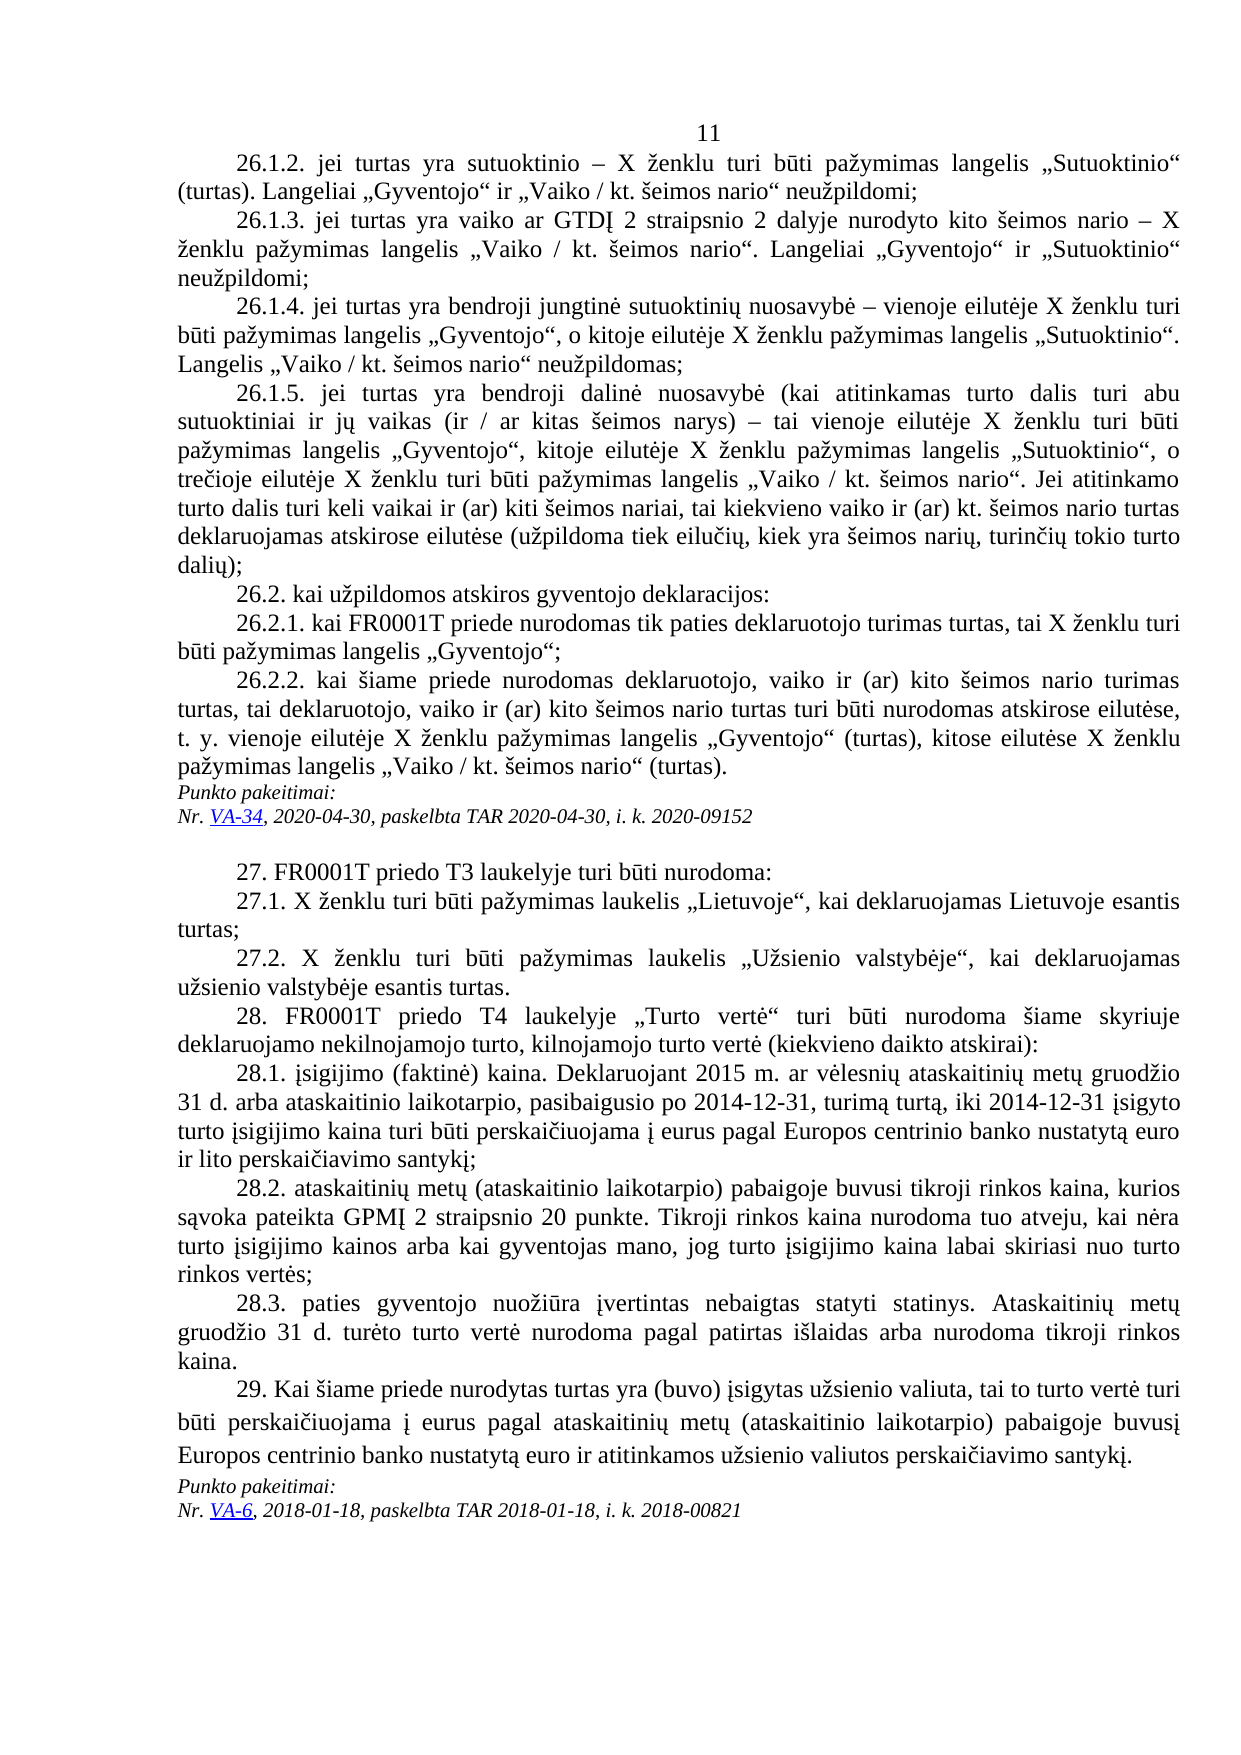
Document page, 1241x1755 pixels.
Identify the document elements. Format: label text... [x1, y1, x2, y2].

text 26.1.2. jei turtas yra sutuoktinio – X ženklu turi būti pažymimas langelis „Sutuoktinio“ (turtas). Langeliai „Gyventojo“ ir „Vaiko / kt. šeimos nario“ neužpildomi; [177, 148, 1181, 205]
text 28. FR0001T priedo T4 laukelyje „Turto vertė“ turi būti nurodoma šiame skyriuje deklaruojamo nekilnojamojo turto, kilnojamojo turto vertė (kiekvieno daikto atskirai): [177, 1001, 1181, 1058]
text 28.1. įsigijimo (faktinė) kaina. Deklaruojant 2015 m. ar vėlesnių ataskaitinių metų gruodžio 31 d. arba ataskaitinio laikotarpio, pasibaigusio po 2014-12-31, turimą turtą, iki 2014-12-31 įsigyto turto įsigijimo kaina turi būti perskaičiuojama į eurus pagal Europos centrinio banko nustatytą euro ir lito perskaičiavimo santykį; [177, 1058, 1181, 1173]
text 26.2. kai užpildomos atskiros gyventojo deklaracijos: [177, 579, 1181, 608]
text 27.2. X ženklu turi būti pažymimas laukelis „Užsienio valstybėje“, kai deklaruojamas užsienio valstybėje esantis turtas. [177, 943, 1181, 1001]
text 28.3. paties gyventojo nuožiūra įvertintas nebaigtas statyti statinys. Ataskaitinių metų gruodžio 31 d. turėto turto vertė nurodoma pagal patirtas išlaidas arba nurodoma tikroji rinkos kaina. [177, 1288, 1181, 1374]
text 27.1. X ženklu turi būti pažymimas laukelis „Lietuvoje“, kai deklaruojamas Lietuvoje esantis turtas; [177, 886, 1181, 943]
text 28.2. ataskaitinių metų (ataskaitinio laikotarpio) pabaigoje buvusi tikroji rinkos kaina, kurios sąvoka pateikta GPMĮ 2 straipsnio 20 punkte. Tikroji rinkos kaina nurodoma tuo atveju, kai nėra turto įsigijimo kainos arba kai gyventojas mano, jog turto įsigijimo kaina labai skiriasi nuo turto rinkos vertės; [177, 1173, 1181, 1288]
text 26.1.5. jei turtas yra bendroji dalinė nuosavybė (kai atitinkamas turto dalis turi abu sutuoktiniai ir jų vaikas (ir / ar kitas šeimos narys) – tai vienoje eilutėje X ženklu turi būti pažymimas langelis „Gyventojo“, kitoje eilutėje X ženklu pažymimas langelis „Sutuoktinio“, o trečioje eilutėje X ženklu turi būti pažymimas langelis „Vaiko / kt. šeimos nario“. Jei atitinkamo turto dalis turi keli vaikai ir (ar) kiti šeimos nariai, tai kiekvieno vaiko ir (ar) kt. šeimos nario turtas deklaruojamas atskirose eilutėse (užpildoma tiek eilučių, kiek yra šeimos narių, turinčių tokio turto dalių); [177, 378, 1181, 579]
text Nr. VA-34, 2020-04-30, paskelbta TAR 2020-04-30, i. k. 2020-09152 [177, 804, 1181, 828]
text Punkto pakeitimai: [177, 780, 1181, 804]
text 29. Kai šiame priede nurodytas turtas yra (buvo) įsigytas užsienio valiuta, tai to turto vertė turi būti perskaičiuojama į eurus pagal ataskaitinių metų (ataskaitinio laikotarpio) pabaigoje buvusį Europos centrinio banko nustatytą euro ir atitinkamos užsienio valiutos perskaičiavimo santykį. [177, 1374, 1181, 1469]
text 26.2.2. kai šiame priede nurodomas deklaruotojo, vaiko ir (ar) kito šeimos nario turimas turtas, tai deklaruotojo, vaiko ir (ar) kito šeimos nario turtas turi būti nurodomas atskirose eilutėse, t. y. vienoje eilutėje X ženklu pažymimas langelis „Gyventojo“ (turtas), kitose eilutėse X ženklu pažymimas langelis „Vaiko / kt. šeimos nario“ (turtas). [177, 665, 1181, 780]
text 27. FR0001T priedo T3 laukelyje turi būti nurodoma: [177, 857, 1181, 886]
text 26.1.3. jei turtas yra vaiko ar GTDĮ 2 straipsnio 2 dalyje nurodyto kito šeimos nario – X ženklu pažymimas langelis „Vaiko / kt. šeimos nario“. Langeliai „Gyventojo“ ir „Sutuoktinio“ neužpildomi; [177, 205, 1181, 291]
text 26.2.1. kai FR0001T priede nurodomas tik paties deklaruotojo turimas turtas, tai X ženklu turi būti pažymimas langelis „Gyventojo“; [177, 608, 1181, 665]
text Nr. VA-6, 2018-01-18, paskelbta TAR 2018-01-18, i. k. 2018-00821 [177, 1498, 1181, 1522]
text Punkto pakeitimai: [177, 1473, 1181, 1498]
text 26.1.4. jei turtas yra bendroji jungtinė sutuoktinių nuosavybė – vienoje eilutėje X ženklu turi būti pažymimas langelis „Gyventojo“, o kitoje eilutėje X ženklu pažymimas langelis „Sutuoktinio“. Langelis „Vaiko / kt. šeimos nario“ neužpildomas; [177, 291, 1181, 378]
